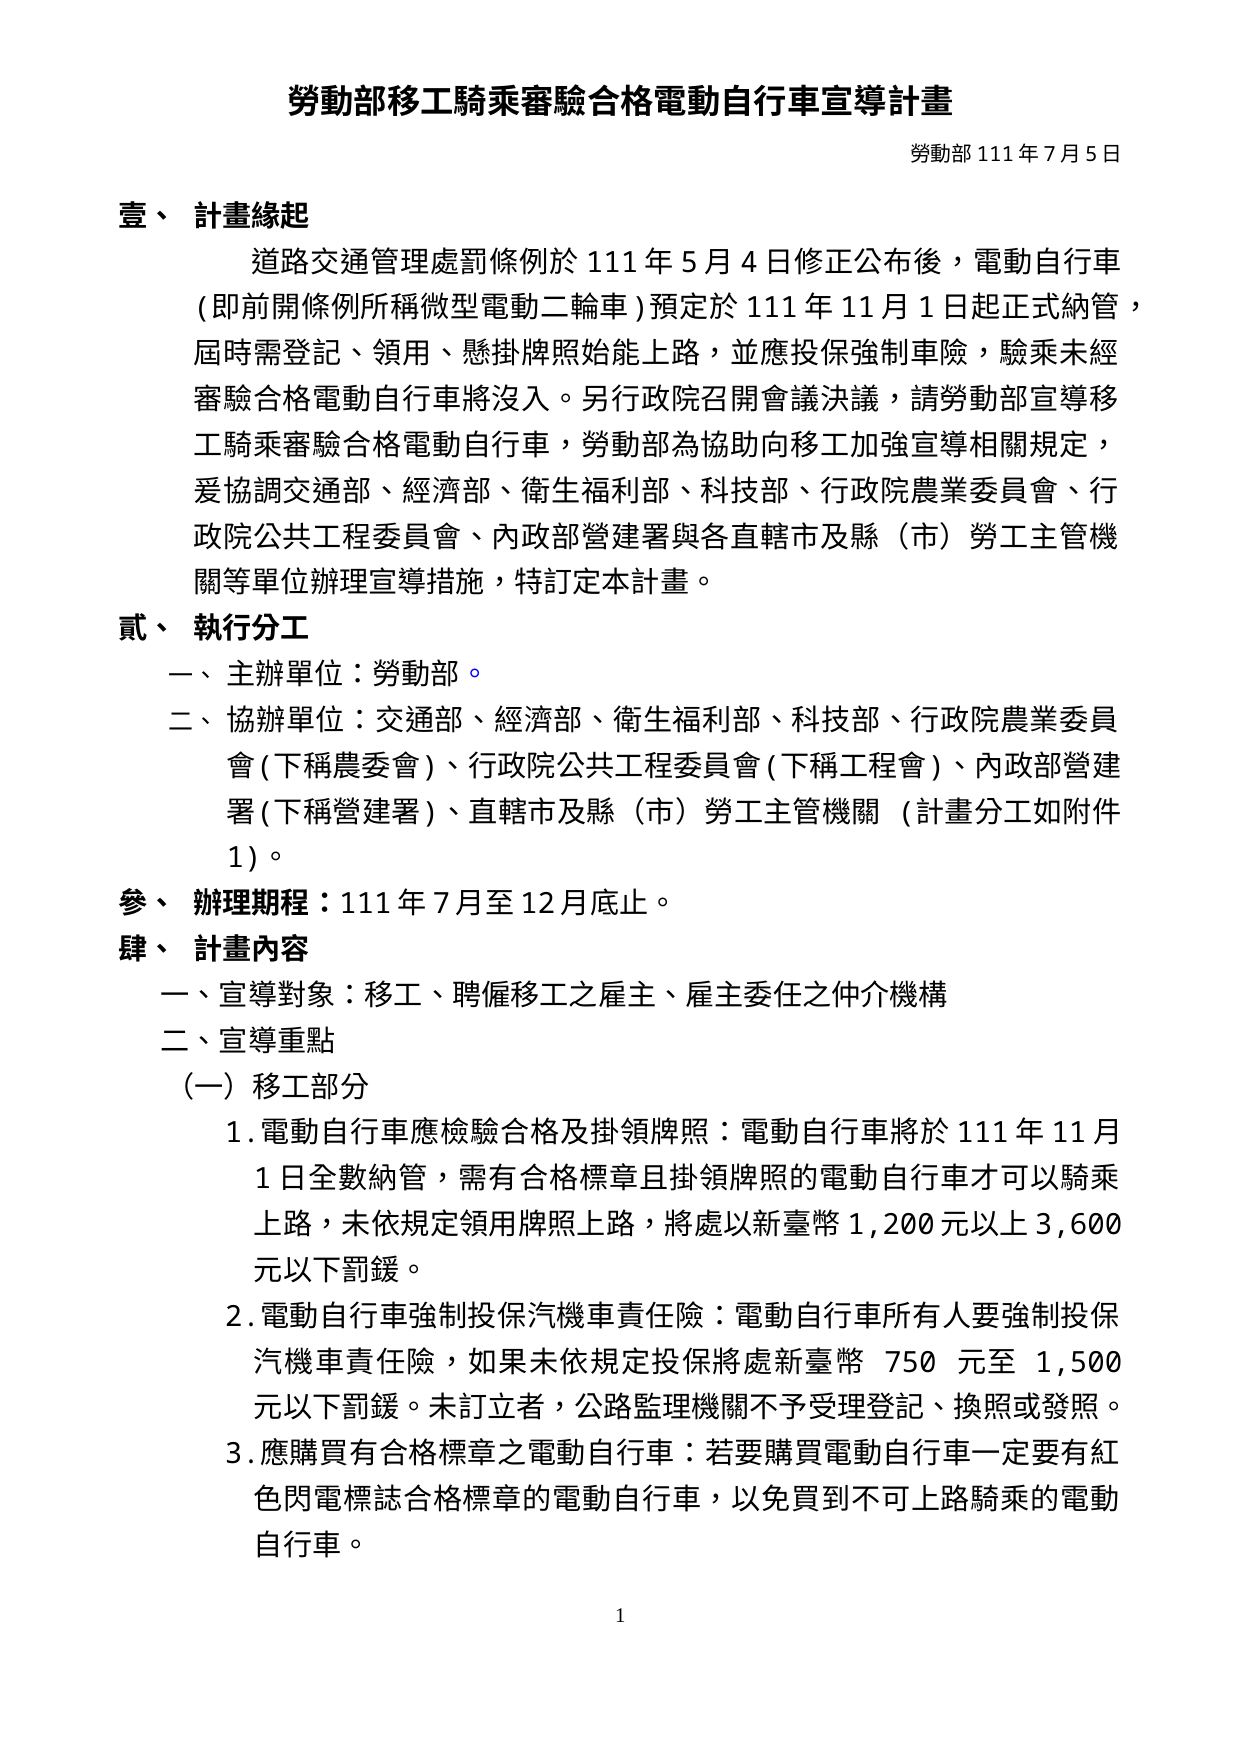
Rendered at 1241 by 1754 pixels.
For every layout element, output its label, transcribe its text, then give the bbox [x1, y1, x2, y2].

text 道路交通管理處罰條例於111年5月4日修正公布後，電動自行車(即前開條例所稱微型電動二輪車)預定於111年11月1日起正式納管，屆時需登記、領用、懸掛牌照始能上路，並應投保強制車險，驗乘未經審驗合格電動自行車將沒入。另行政院召開會議決議，請勞動部宣導移工騎乘審驗合格電動自行車，勞動部為協助向移工加強宣導相關規定，爰協調交通部、經濟部、衛生福利部、科技部、行政院農業委員會、行政院公共工程委員會、內政部營建署與各直轄市及縣（市）勞工主管機關等單位辦理宣導措施，特訂定本計畫。 [193, 235, 1122, 602]
list 計畫緣起 [118, 189, 1122, 235]
text 一、宣導對象：移工、聘僱移工之雇主、雇主委任之仲介機構 [118, 969, 1122, 1014]
text （一）移工部分 [118, 1060, 1122, 1106]
text 二、宣導重點 [118, 1014, 1122, 1060]
text 3.應購買有合格標章之電動自行車：若要購買電動自行車一定要有紅色閃電標誌合格標章的電動自行車，以免買到不可上路騎乘的電動自行車。 [224, 1427, 1122, 1564]
text 1.電動自行車應檢驗合格及掛領牌照：電動自行車將於111年11月1日全數納管，需有合格標章且掛領牌照的電動自行車才可以騎乘上路，未依規定領用牌照上路，將處以新臺幣1,200元以上3,600元以下罰鍰。 [224, 1106, 1122, 1289]
text 勞動部111年7月5日 [118, 123, 1122, 171]
list 計畫內容 [118, 923, 1122, 969]
list 辦理期程：111年7月至12月底止。 [118, 877, 1122, 923]
list 協辦單位：交通部、經濟部、衛生福利部、科技部、行政院農業委員會(下稱農委會)、行政院公共工程委員會(下稱工程會)、內政部營建署(下稱營建署)、直轄市及縣（市）勞工主管機關 (計畫分工如附件1)。 [168, 694, 1122, 877]
list 主辦單位：勞動部。 [168, 648, 1122, 694]
list 執行分工 [118, 602, 1122, 648]
text 勞動部移工騎乘審驗合格電動自行車宣導計畫 [118, 75, 1122, 123]
text 2.電動自行車強制投保汽機車責任險：電動自行車所有人要強制投保汽機車責任險，如果未依規定投保將處新臺幣 750 元至 1,500 元以下罰鍰。未訂立者，公路監理機關不予受理登記、換照或發照。 [224, 1289, 1122, 1427]
